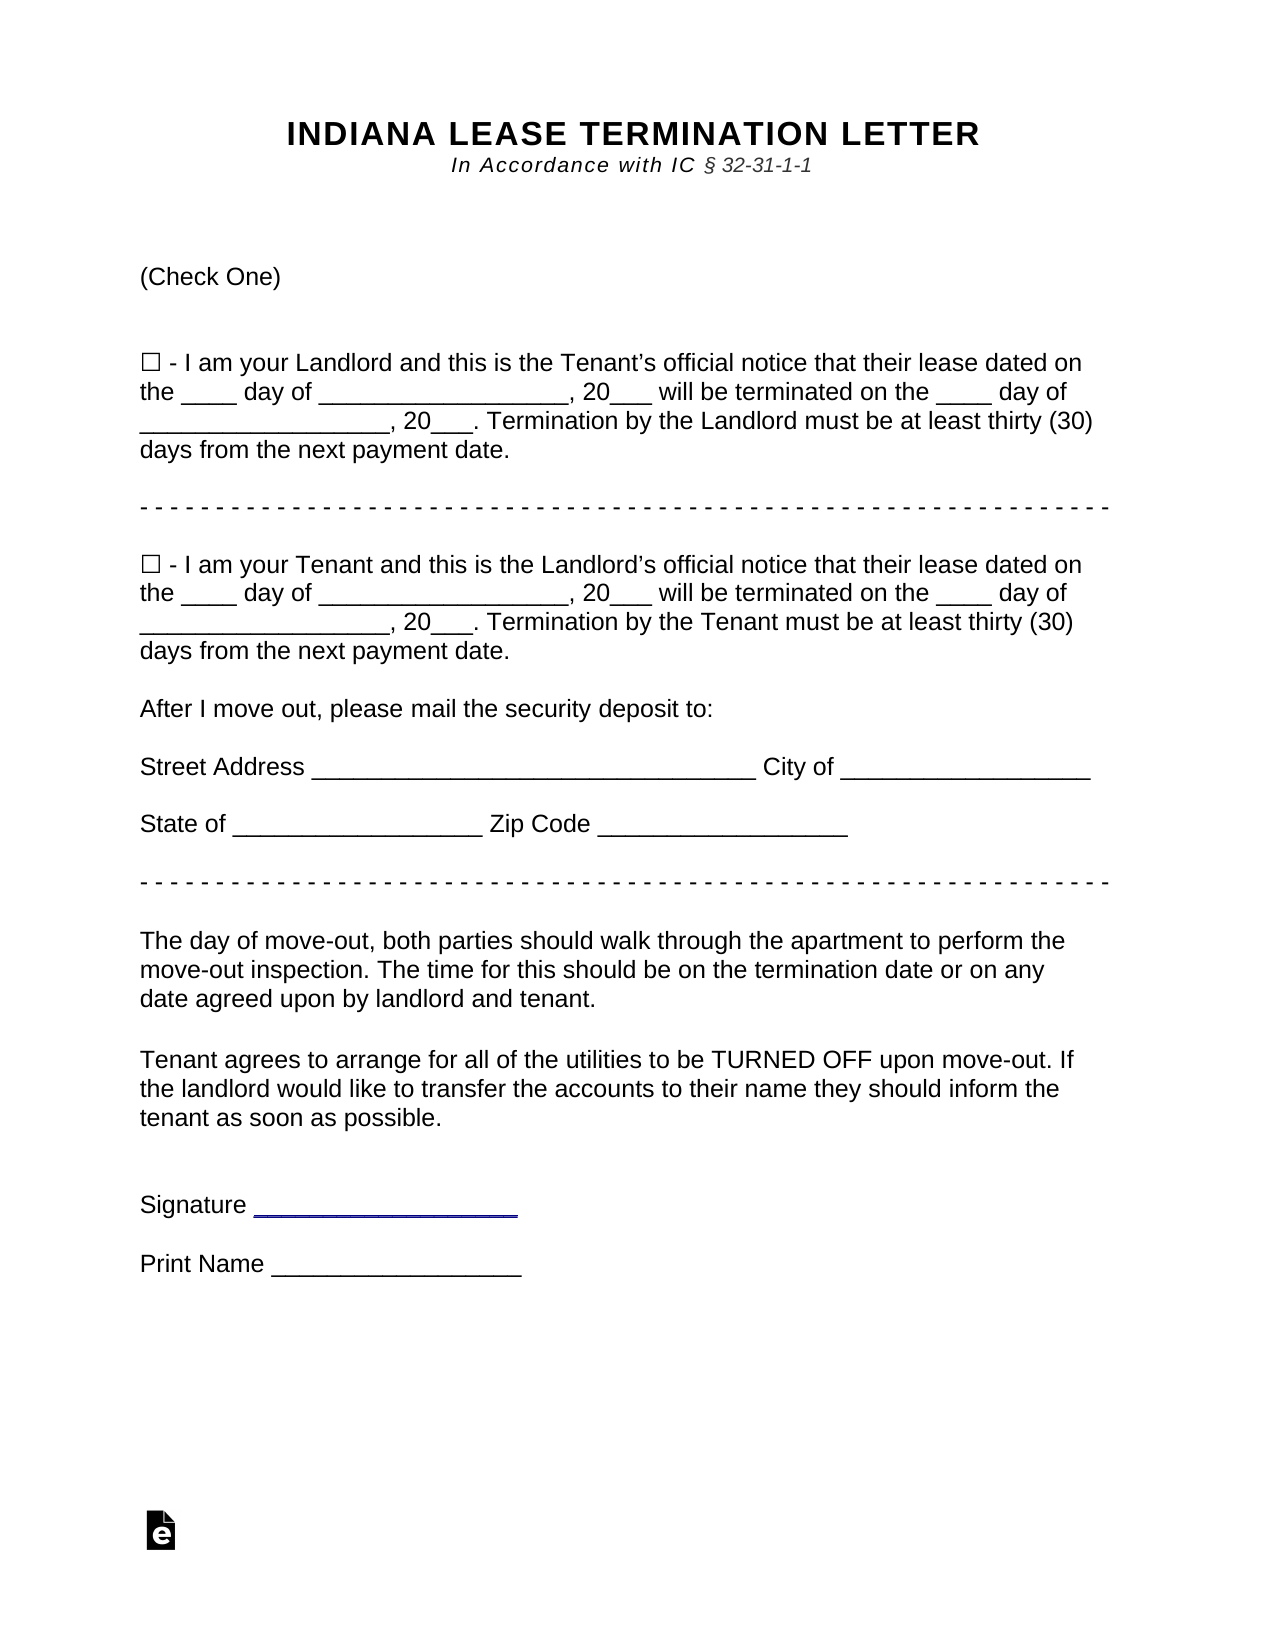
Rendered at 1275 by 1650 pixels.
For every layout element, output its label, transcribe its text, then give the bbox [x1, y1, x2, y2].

text (Check One) [139, 262, 1125, 291]
text INDIANA LEASE TERMINATION LETTER [139, 114, 1127, 153]
text The day of move-out, both parties should walk through the apartment to perform the move-out inspection. The time for this should be on the termination date or on any date agreed upon by landlord and tenant. [139, 926, 1089, 1012]
text State of __________________ Zip Code __________________ [139, 809, 1127, 838]
text Print Name __________________ [139, 1249, 1125, 1278]
text In Accordance with IC § 32-31-1-1 [139, 153, 1125, 177]
text ☐ - I am your Landlord and this is the Tenant’s official notice that their lease dated on the ____ day of __________________, 20___ will be terminated on the ____ day of __________________, 20___. Termination by the Landlord must be at least thirty (30) days from the next payment date. [139, 348, 1125, 463]
text - - - - - - - - - - - - - - - - - - - - - - - - - - - - - - - - - - - - - - - - - - - - - - - - - - - - - - - - - - - - - - - - [139, 492, 1125, 521]
text After I move out, please mail the security deposit to: [139, 694, 1127, 723]
text - - - - - - - - - - - - - - - - - - - - - - - - - - - - - - - - - - - - - - - - - - - - - - - - - - - - - - - - - - - - - - - - [139, 867, 1125, 895]
text ☐ - I am your Tenant and this is the Landlord’s official notice that their lease dated on the ____ day of __________________, 20___ will be terminated on the ____ day of __________________, 20___. Termination by the Tenant must be at least thirty (30) days from the next payment date. [139, 550, 1125, 665]
text Tenant agrees to arrange for all of the utilities to be TURNED OFF upon move-out. If the landlord would like to transfer the accounts to their name they should inform the tenant as soon as possible. [139, 1045, 1089, 1131]
text Street Address ________________________________ City of __________________ [139, 752, 1127, 780]
text Signature ___________________ [139, 1190, 1125, 1219]
